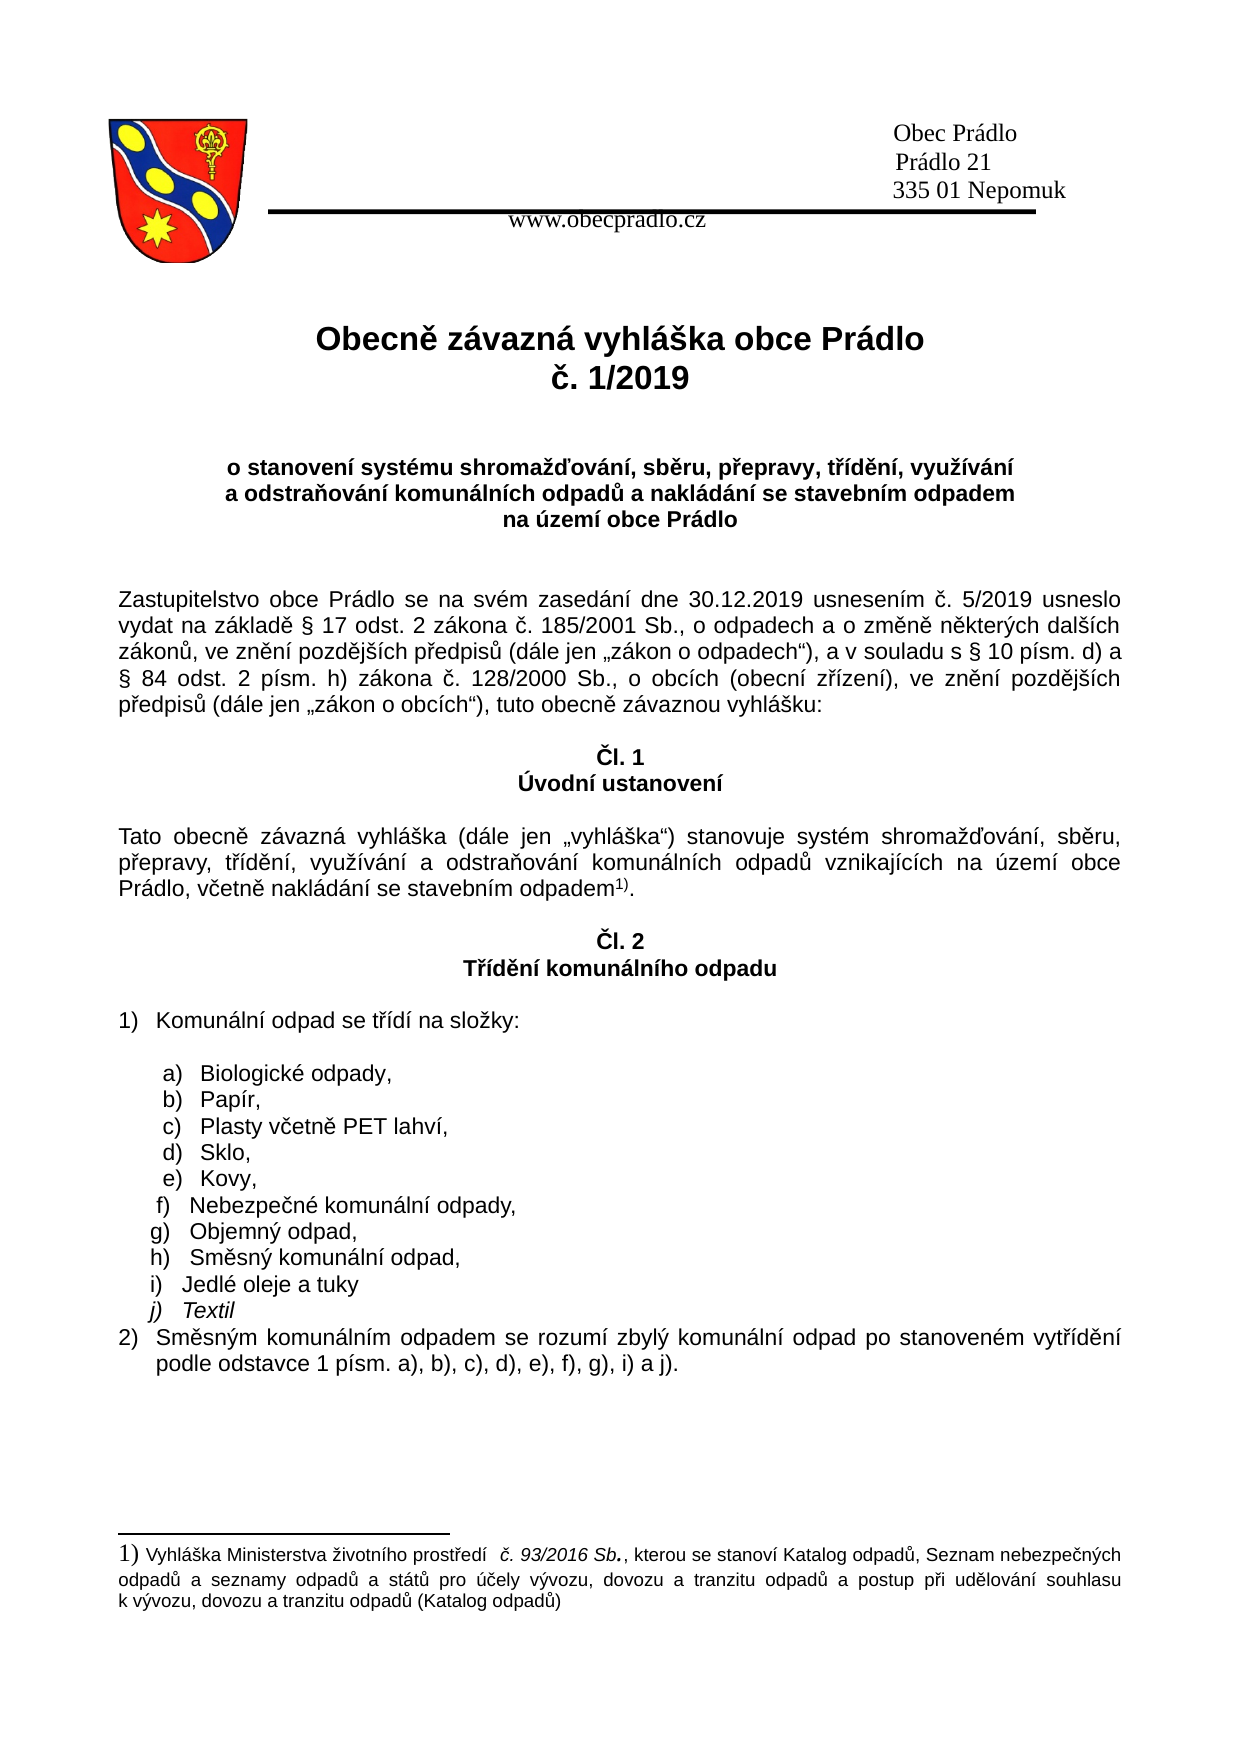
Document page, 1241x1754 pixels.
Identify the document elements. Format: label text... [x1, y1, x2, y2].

text Obecně závazná vyhláška obce Prádlo [118, 319, 1122, 358]
text i) Jedlé oleje a tuky [118, 1271, 1122, 1297]
list Biologické odpady, [162, 1060, 1122, 1086]
text Čl. 2 [118, 928, 1122, 954]
text Zastupitelstvo obce Prádlo se na svém zasedání dne 30.12.2019 usnesením č. 5/2019 usneslo vydat na základě § 17 odst. 2 zákona č. 185/2001 Sb., o odpadech a o změně některých dalších zákonů, ve znění pozdějších předpisů (dále jen „zákon o odpadech“), a v souladu s § 10 písm. d) a § 84 odst. 2 písm. h) zákona č. 128/2000 Sb., o obcích (obecní zřízení), ve znění pozdějších předpisů (dále jen „zákon o obcích“), tuto obecně závaznou vyhlášku: [118, 586, 1122, 717]
text Obec Prádlo [246, 118, 1122, 147]
list Papír, [162, 1086, 1122, 1113]
text na území obce Prádlo [118, 506, 1122, 533]
text g) Objemný odpad, [118, 1218, 1122, 1244]
subtitle Úvodní ustanovení [118, 770, 1122, 796]
list Plasty včetně PET lahví, [162, 1113, 1122, 1139]
list Sklo, [162, 1139, 1122, 1165]
list Kovy, [162, 1165, 1122, 1192]
text Prádlo 21 [243, 147, 1122, 176]
text o stanovení systému shromažďování, sběru, přepravy, třídění, využívání [118, 454, 1122, 480]
text a odstraňování komunálních odpadů a nakládání se stavebním odpadem [118, 480, 1122, 506]
text Vyhláška Ministerstva životního prostředí č. 93/2016 Sb., kterou se stanoví Katalog odpadů, Seznam nebezpečných odpadů a seznamy odpadů a států pro účely vývozu, dovozu a tranzitu odpadů a postup při udělování souhlasu k vývozu, dovozu a tranzitu odpadů (Katalog odpadů) [118, 1534, 1122, 1612]
text f) Nebezpečné komunální odpady, [118, 1192, 1122, 1218]
text j) Textil [118, 1297, 1122, 1323]
text č. 1/2019 [118, 358, 1122, 396]
text www.obecpradlo.cz [231, 204, 1122, 233]
text Třídění komunálního odpadu [118, 954, 1122, 981]
text Tato obecně závazná vyhláška (dále jen „vyhláška“) stanovuje systém shromažďování, sběru, přepravy, třídění, využívání a odstraňování komunálních odpadů vznikajících na území obce Prádlo, včetně nakládání se stavebním odpadem. [118, 823, 1122, 902]
text h) Směsný komunální odpad, [118, 1244, 1122, 1271]
text 335 01 Nepomuk [239, 176, 1122, 204]
list Směsným komunálním odpadem se rozumí zbylý komunální odpad po stanoveném vytřídění podle odstavce 1 písm. a), b), c), d), e), f), g), i) a j). [118, 1323, 1122, 1376]
list Komunální odpad se třídí na složky: [118, 1007, 1122, 1033]
text Čl. 1 [118, 744, 1122, 770]
